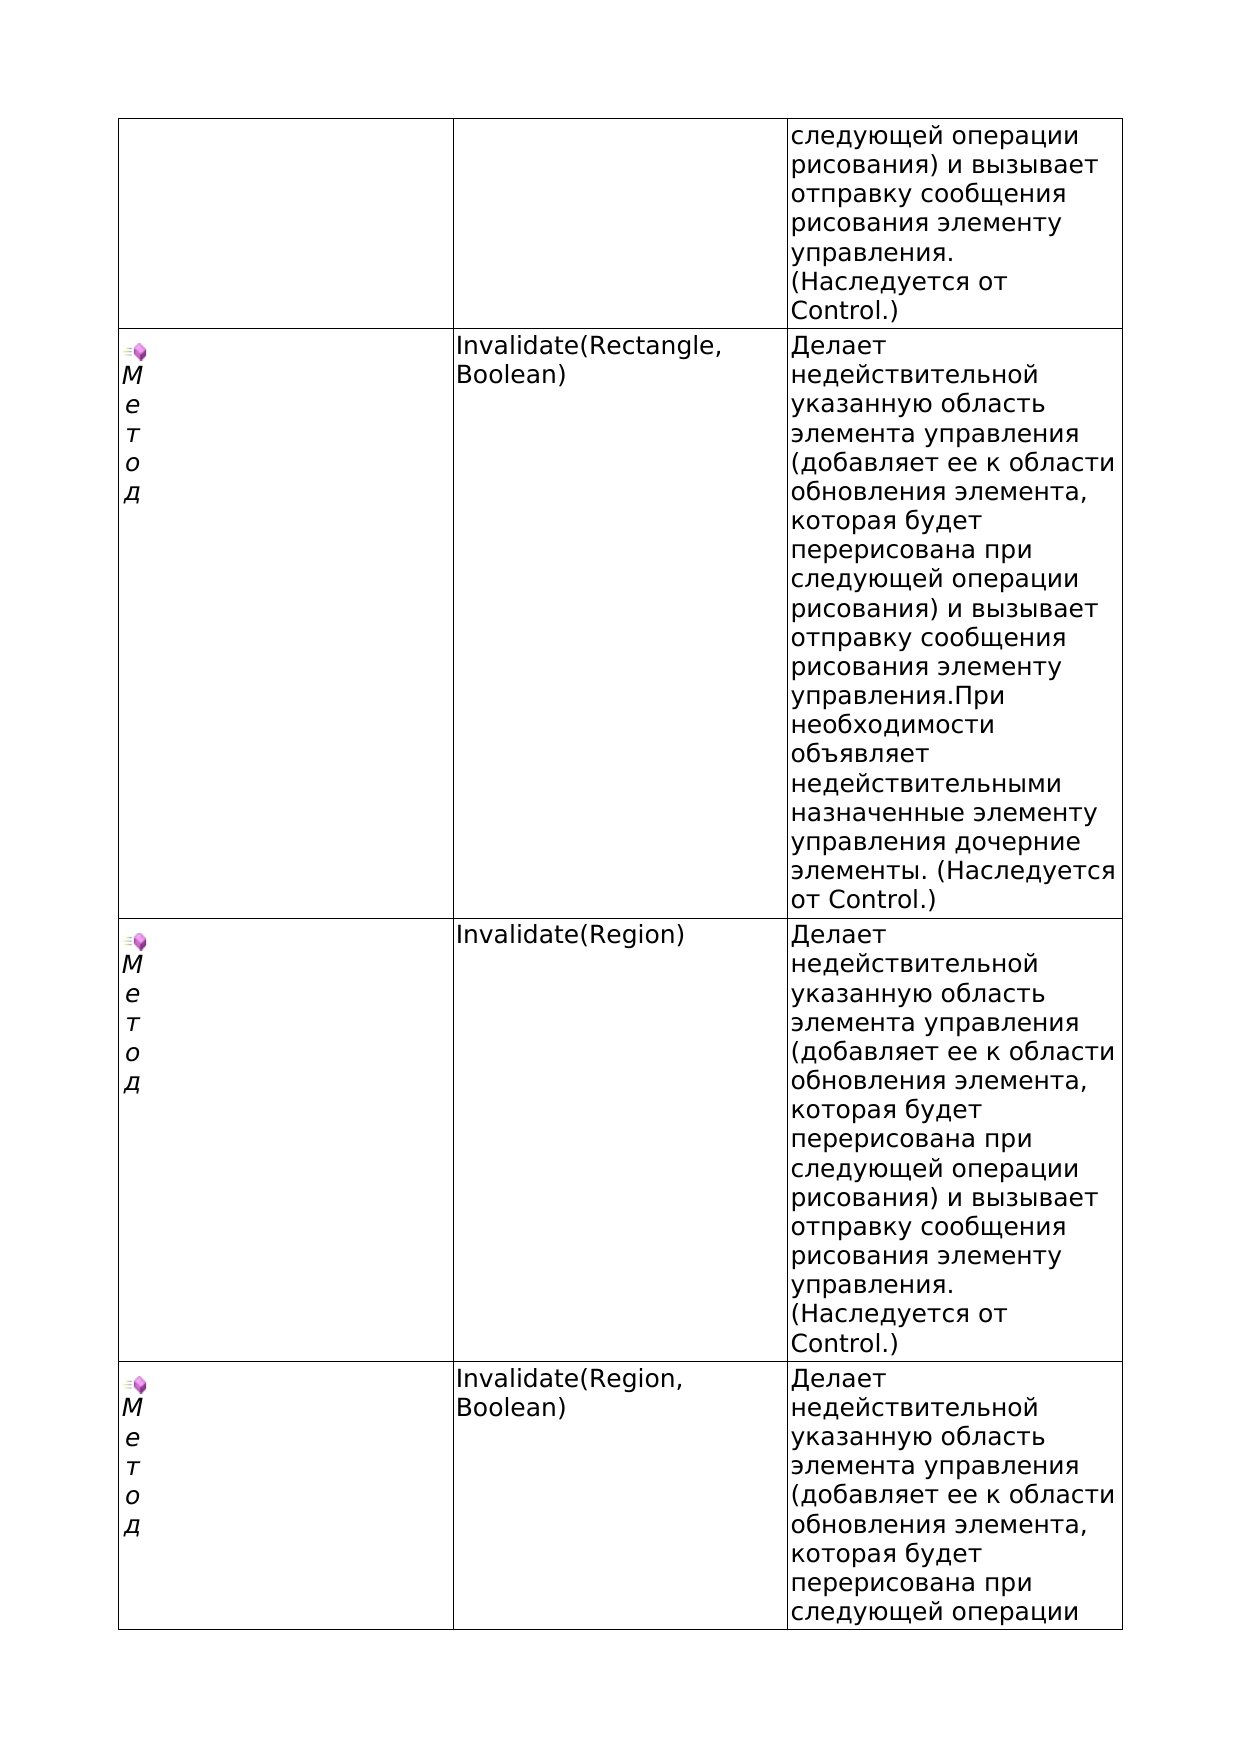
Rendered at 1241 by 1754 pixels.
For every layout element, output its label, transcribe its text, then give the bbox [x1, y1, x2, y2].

table_cell [119, 119, 453, 328]
table_cell [454, 119, 787, 328]
table_cell Делает недействительной указанную область элемента управления (добавляет ее к области обновления элемента, которая будет перерисована при следующей операции [788, 1362, 1122, 1629]
picture [121, 933, 147, 951]
table_cell Делает недействительной указанную область элемента управления (добавляет ее к области обновления элемента, которая будет перерисована при следующей операции рисования) и вызывает отправку сообщения рисования элементу управления. (Наследуется от Control.) [788, 919, 1122, 1361]
table_cell Делает недействительной указанную область элемента управления (добавляет ее к области обновления элемента, которая будет перерисована при следующей операции рисования) и вызывает отправку сообщения рисования элементу управления.При необходимости объявляет недействительными назначенные элементу управления дочерние элементы. (Наследуется от Control.) [788, 329, 1122, 917]
table_cell Invalidate(Rectangle, Boolean) [454, 329, 787, 917]
table_cell [119, 1362, 453, 1629]
picture [121, 1376, 147, 1394]
table_cell Invalidate(Region, Boolean) [454, 1362, 787, 1629]
table_cell [119, 329, 453, 917]
picture [121, 343, 147, 361]
table_cell следующей операции рисования) и вызывает отправку сообщения рисования элементу управления. (Наследуется от Control.) [788, 119, 1122, 328]
table_cell [119, 919, 453, 1361]
table_cell Invalidate(Region) [454, 919, 787, 1361]
